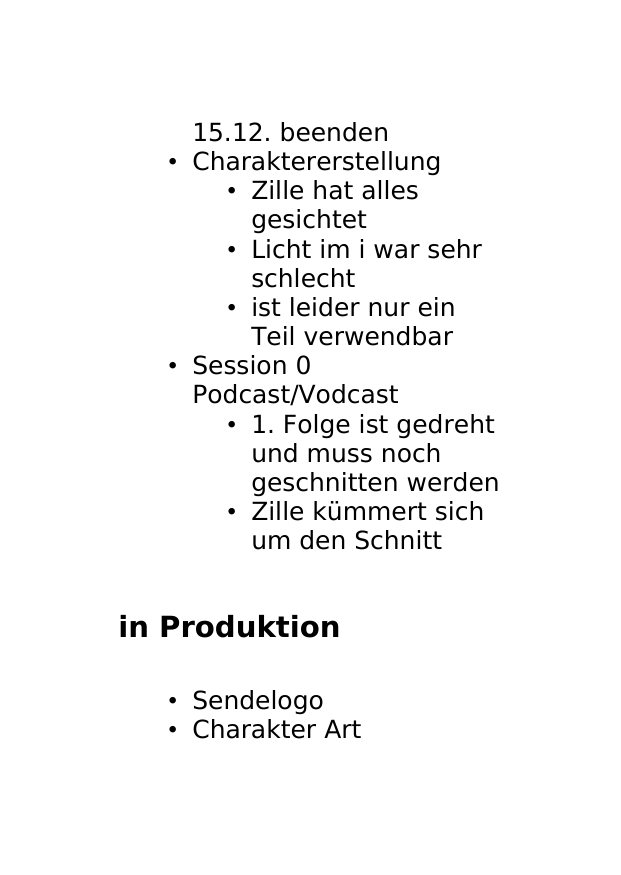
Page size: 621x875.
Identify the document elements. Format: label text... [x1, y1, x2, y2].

list Zille kümmert sich um den Schnitt [236, 497, 502, 556]
list Charaktererstellung [177, 147, 502, 176]
list Licht im i war sehr schlecht [236, 235, 502, 293]
list Sendelogo [177, 686, 502, 715]
list 15.12. beenden [177, 118, 502, 147]
subtitle in Produktion [118, 610, 502, 644]
list Zille hat alles gesichtet [236, 176, 502, 235]
list 1. Folge ist gedreht und muss noch geschnitten werden [236, 410, 502, 497]
list Charakter Art [177, 715, 502, 744]
list ist leider nur ein Teil verwendbar [236, 293, 502, 351]
list Session 0 Podcast/Vodcast [177, 351, 502, 410]
